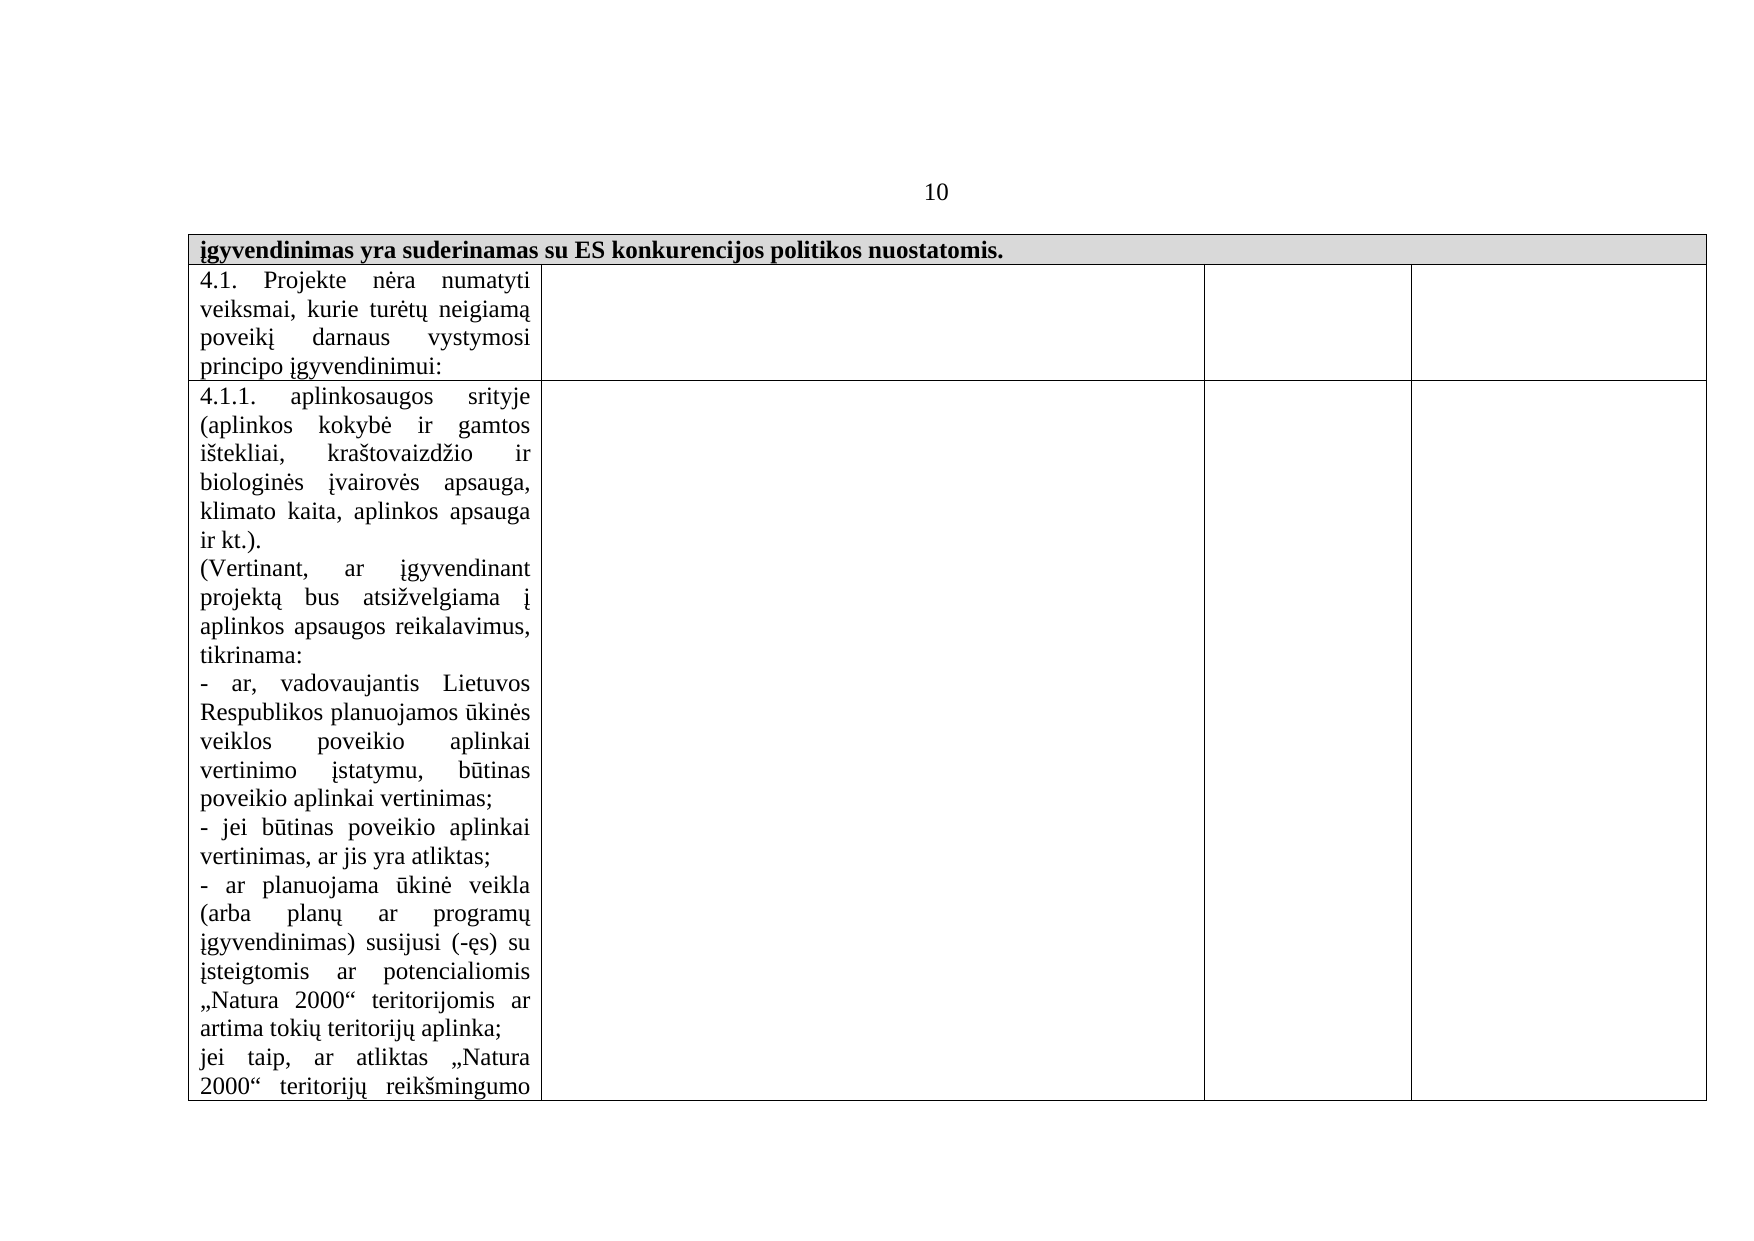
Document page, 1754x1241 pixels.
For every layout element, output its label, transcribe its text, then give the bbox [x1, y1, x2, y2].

table_cell [1707, 380, 1711, 1100]
table_cell 4.1.1. aplinkosaugos srityje (aplinkos kokybė ir gamtos ištekliai, kraštovaizdžio ir biologinės įvairovės apsauga, klimato kaita, aplinkos apsauga ir kt.). (Vertinant, ar įgyvendinant projektą bus atsižvelgiama į aplinkos apsaugos reikalavimus, tikrinama: - ar, vadovaujantis Lietuvos Respublikos planuojamos ūkinės veiklos poveikio aplinkai vertinimo įstatymu, būtinas poveikio aplinkai vertinimas; - jei būtinas poveikio aplinkai vertinimas, ar jis yra atliktas; - ar planuojama ūkinė veikla (arba planų ar programų įgyvendinimas) susijusi (-ęs) su įsteigtomis ar potencialiomis „Natura 2000“ teritorijomis ar artima tokių teritorijų aplinka; jei taip, ar atliktas „Natura 2000“ teritorijų reikšmingumo [189, 381, 541, 1100]
table_cell [1707, 234, 1711, 264]
table_cell [542, 381, 1204, 1100]
table_cell [1412, 265, 1706, 380]
table_cell [542, 265, 1204, 380]
table_cell [1412, 381, 1706, 1100]
table_cell [1707, 264, 1711, 380]
table_cell [1205, 265, 1411, 380]
table_cell įgyvendinimas yra suderinamas su ES konkurencijos politikos nuostatomis. [189, 235, 1706, 264]
table_cell [1205, 381, 1411, 1100]
table_cell 4.1. Projekte nėra numatyti veiksmai, kurie turėtų neigiamą poveikį darnaus vystymosi principo įgyvendinimui: [189, 265, 541, 380]
